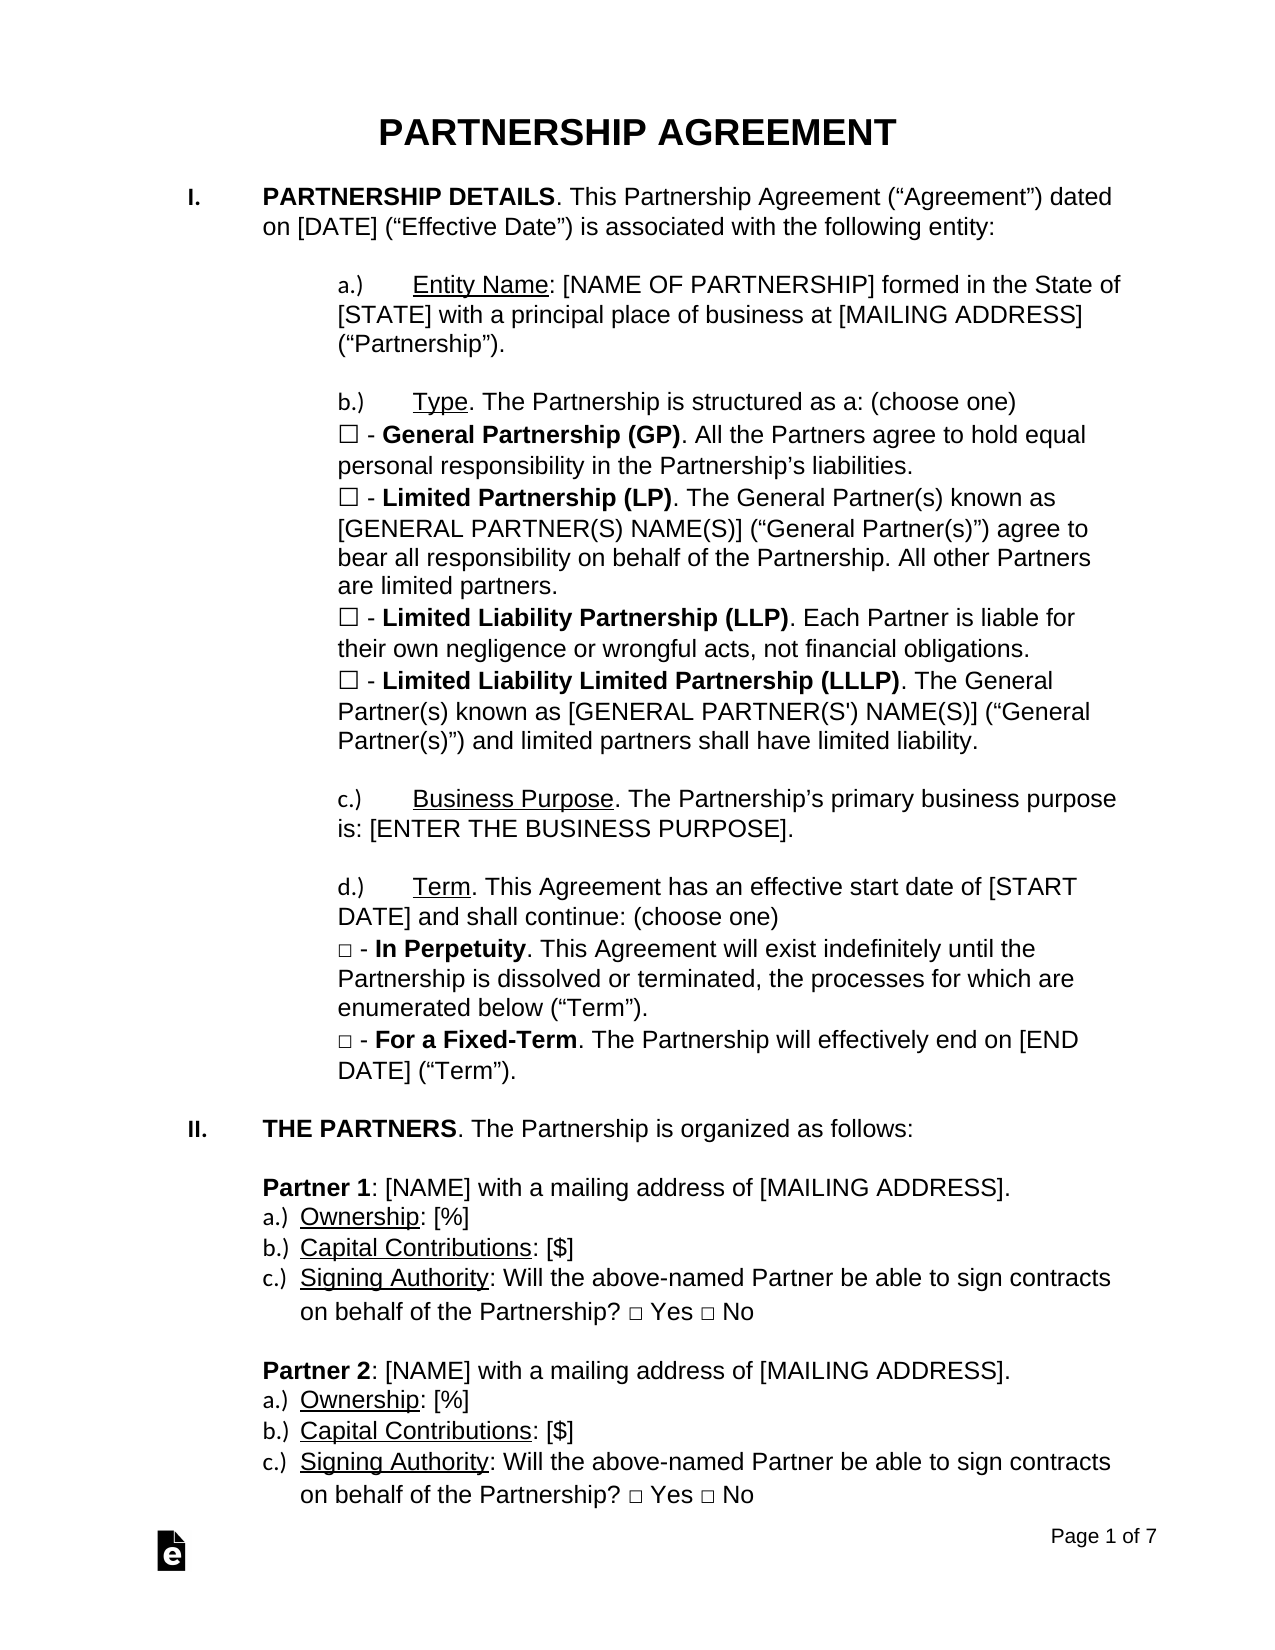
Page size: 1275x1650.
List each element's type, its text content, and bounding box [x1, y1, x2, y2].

text Partner 1: [NAME] with a mailing address of [MAILING ADDRESS]. [262, 1173, 1125, 1202]
list Ownership: [%] [262, 1385, 1125, 1415]
list Signing Authority: Will the above-named Partner be able to sign contracts on behalf of the Partnership? ☐ Yes ☐ No [262, 1263, 1125, 1327]
list Signing Authority: Will the above-named Partner be able to sign contracts on behalf of the Partnership? ☐ Yes ☐ No [262, 1446, 1125, 1510]
list Capital Contributions: [$] [262, 1232, 1125, 1263]
text ☐ - Limited Partnership (LP). The General Partner(s) known as [GENERAL PARTNER(S) NAME(S)] (“General Partner(s)”) agree to bear all responsibility on behalf of the Partnership. All other Partners are limited partners. [337, 480, 1125, 600]
text PARTNERSHIP AGREEMENT [150, 110, 1125, 153]
text ☐ - Limited Liability Partnership (LLP). Each Partner is liable for their own negligence or wrongful acts, not financial obligations. [337, 600, 1125, 663]
text Partner 2: [NAME] with a mailing address of [MAILING ADDRESS]. [262, 1356, 1125, 1385]
list Ownership: [%] [262, 1202, 1125, 1232]
list Capital Contributions: [$] [262, 1415, 1125, 1446]
list ☐ - For a Fixed-Term. The Partnership will effectively end on [END DATE] (“Term”). [337, 1022, 1125, 1085]
list Entity Name: [NAME OF PARTNERSHIP] formed in the State of [STATE] with a principal place of business at [MAILING ADDRESS] (“Partnership”). [337, 269, 1125, 358]
list Type. The Partnership is structured as a: (choose one) [337, 386, 1125, 417]
text ☐ - General Partnership (GP). All the Partners agree to hold equal personal responsibility in the Partnership’s liabilities. [337, 417, 1125, 480]
list Term. This Agreement has an effective start date of [START DATE] and shall continue: (choose one) [337, 871, 1125, 930]
list Business Purpose. The Partnership’s primary business purpose is: [ENTER THE BUSINESS PURPOSE]. [337, 783, 1125, 842]
list THE PARTNERS. The Partnership is organized as follows: [187, 1113, 1125, 1144]
list ☐ - In Perpetuity. This Agreement will exist indefinitely until the Partnership is dissolved or terminated, the processes for which are enumerated below (“Term”). [337, 930, 1125, 1022]
text ☐ - Limited Liability Limited Partnership (LLLP). The General Partner(s) known as [GENERAL PARTNER(S') NAME(S)] (“General Partner(s)”) and limited partners shall have limited liability. [337, 663, 1125, 754]
list PARTNERSHIP DETAILS. This Partnership Agreement (“Agreement”) dated on [DATE] (“Effective Date”) is associated with the following entity: [187, 182, 1125, 241]
